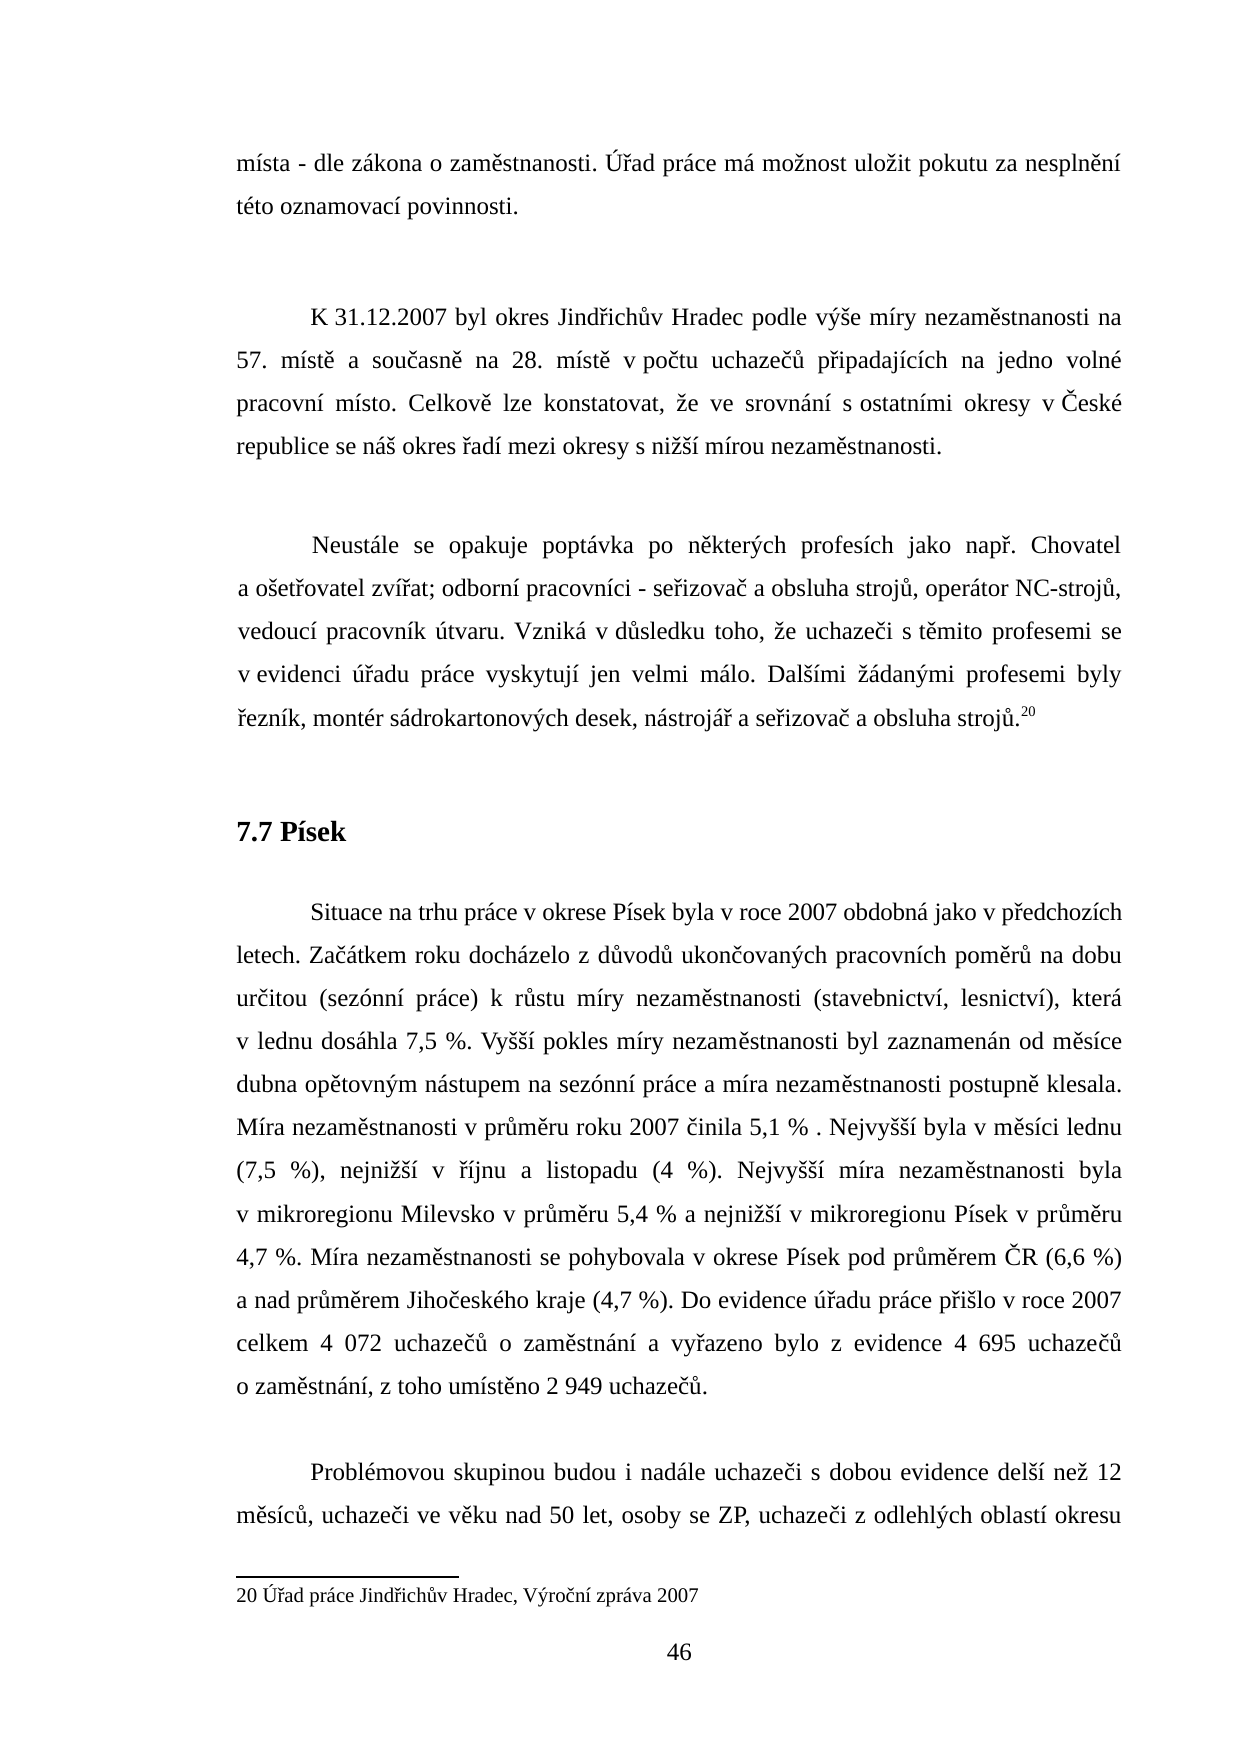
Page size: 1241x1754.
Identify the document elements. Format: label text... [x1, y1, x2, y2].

subtitle 7.7 Písek [198, 814, 1122, 847]
text místa - dle zákona o zaměstnanosti. Úřad práce má možnost uložit pokutu za nesplnění této oznamovací povinnosti. [236, 148, 1122, 219]
text Problémovou skupinou budou i nadále uchazeči s dobou evidence delší než 12 měsíců, uchazeči ve věku nad 50 let, osoby se ZP, uchazeči z odlehlých oblastí okresu [236, 1457, 1122, 1529]
text Situace na trhu práce v okrese Písek byla v roce 2007 obdobná jako v předchozích letech. Začátkem roku docházelo z důvodů ukončovaných pracovních poměrů na dobu určitou (sezónní práce) k růstu míry nezaměstnanosti (stavebnictví, lesnictví), která v lednu dosáhla 7,5 %. Vyšší pokles míry nezaměstnanosti byl zaznamenán od měsíce dubna opětovným nástupem na sezónní práce a míra nezaměstnanosti postupně klesala. Míra nezaměstnanosti v průměru roku 2007 činila 5,1 % . Nejvyšší byla v měsíci lednu (7,5 %), nejnižší v říjnu a listopadu (4 %). Nejvyšší míra nezaměstnanosti byla v mikroregionu Milevsko v průměru 5,4 % a nejnižší v mikroregionu Písek v průměru 4,7 %. Míra nezaměstnanosti se pohybovala v okrese Písek pod průměrem ČR (6,6 %) a nad průměrem Jihočeského kraje (4,7 %). Do evidence úřadu práce přišlo v roce 2007 celkem 4 072 uchazečů o zaměstnání a vyřazeno bylo z evidence 4 695 uchazečů o zaměstnání, z toho umístěno 2 949 uchazečů. [236, 897, 1122, 1400]
text Neustále se opakuje poptávka po některých profesích jako např. Chovatel a ošetřovatel zvířat; odborní pracovníci - seřizovač a obsluha strojů, operátor NC-strojů, vedoucí pracovník útvaru. Vzniká v důsledku toho, že uchazeči s těmito profesemi se v evidenci úřadu práce vyskytují jen velmi málo. Dalšími žádanými profesemi byly řezník, montér sádrokartonových desek, nástrojář a seřizovač a obsluha strojů. [238, 530, 1122, 731]
text Úřad práce Jindřichův Hradec, Výroční zpráva 2007 [236, 1583, 1122, 1607]
text K 31.12.2007 byl okres Jindřichův Hradec podle výše míry nezaměstnanosti na 57. místě a současně na 28. místě v počtu uchazečů připadajících na jedno volné pracovní místo. Celkově lze konstatovat, že ve srovnání s ostatními okresy v České republice se náš okres řadí mezi okresy s nižší mírou nezaměstnanosti. [236, 302, 1122, 460]
